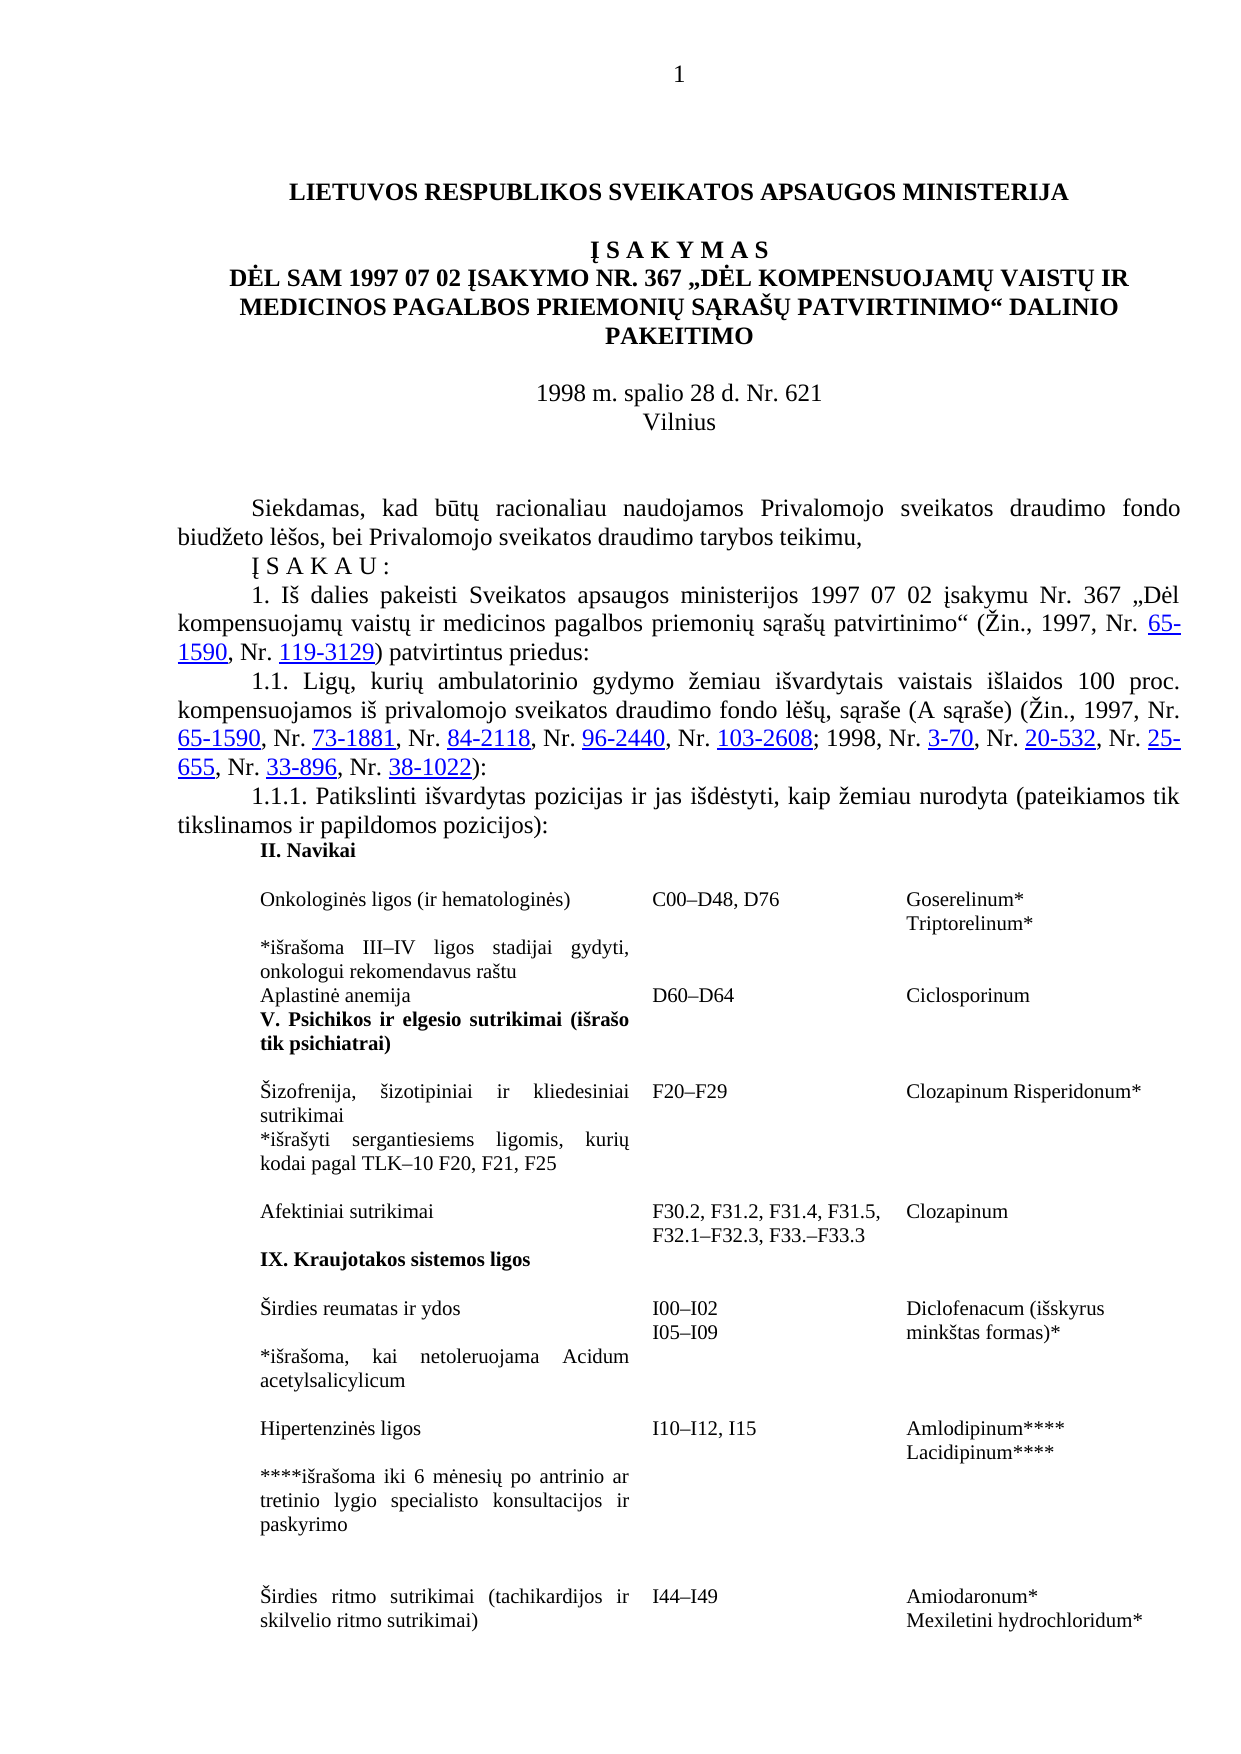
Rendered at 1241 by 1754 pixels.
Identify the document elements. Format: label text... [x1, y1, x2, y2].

table_cell [895, 1512, 1181, 1536]
table_cell [895, 1344, 1181, 1368]
table_cell Širdies reumatas ir ydos [177, 1296, 641, 1344]
table_cell I05–I09 [641, 1320, 895, 1344]
table_cell [895, 1175, 1181, 1199]
table_cell [641, 1248, 895, 1271]
table_cell [641, 1488, 895, 1512]
table_cell [895, 1560, 1181, 1584]
table_cell [895, 863, 1181, 887]
table_header [641, 839, 895, 862]
table_cell [641, 1440, 895, 1464]
text 1.1. Ligų, kurių ambulatorinio gydymo žemiau išvardytais vaistais išlaidos 100 proc. kompensuojamos iš privalomojo sveikatos draudimo fondo lėšų, sąraše (A sąraše) (Žin., 1997, Nr. 65-1590, Nr. 73-1881, Nr. 84-2118, Nr. 96-2440, Nr. 103-2608; 1998, Nr. 3-70, Nr. 20-532, Nr. 25-655, Nr. 33-896, Nr. 38-1022): [177, 666, 1181, 781]
table_cell [177, 1392, 641, 1416]
table_cell [641, 1392, 895, 1416]
table_cell C00–D48, D76 [641, 887, 895, 983]
table_cell [895, 1536, 1181, 1560]
table_cell IX. Kraujotakos sistemos ligos [177, 1248, 641, 1271]
text 1.1.1. Patikslinti išvardytas pozicijas ir jas išdėstyti, kaip žemiau nurodyta (pateikiamos tik tikslinamos ir papildomos pozicijos): [177, 781, 1181, 838]
table_cell [641, 1175, 895, 1199]
table_cell I44–I49 [641, 1584, 895, 1608]
table_cell Amiodaronum* [895, 1584, 1181, 1608]
table_cell minkštas formas)* [895, 1320, 1181, 1344]
table_cell F30.2, F31.2, F31.4, F31.5, F32.1–F32.3, F33.–F33.3 [641, 1199, 895, 1247]
text 1998 m. spalio 28 d. Nr. 621 [177, 378, 1181, 407]
text LIETUVOS RESPUBLIKOS SVEIKATOS APSAUGOS MINISTERIJA [177, 177, 1181, 206]
table_cell [641, 1344, 895, 1368]
table_cell *išrašyti sergantiesiems ligomis, kurių kodai pagal TLK–10 F20, F21, F25 [177, 1127, 641, 1175]
table_cell Šizofrenija, šizotipiniai ir kliedesiniai sutrikimai [177, 1079, 641, 1127]
table_cell [641, 863, 895, 887]
table_cell [177, 1175, 641, 1199]
table_cell Clozapinum [895, 1199, 1181, 1247]
table_cell [641, 1512, 895, 1536]
text Vilnius [177, 407, 1181, 436]
table_cell *išrašoma, kai netoleruojama Acidum acetylsalicylicum [177, 1344, 641, 1392]
table_cell Triptorelinum* [895, 911, 1181, 983]
table_cell [641, 1271, 895, 1296]
table_cell [895, 1271, 1181, 1296]
table_cell [895, 1055, 1181, 1079]
table_cell V. Psichikos ir elgesio sutrikimai (išrašo tik psichiatrai) [177, 1007, 641, 1055]
table_cell Goserelinum* [895, 887, 1181, 911]
table_cell Afektiniai sutrikimai [177, 1199, 641, 1247]
table_cell [641, 1560, 895, 1584]
table_cell I10–I12, I15 [641, 1416, 895, 1440]
table_cell Diclofenacum (išskyrus [895, 1296, 1181, 1319]
table_cell Širdies ritmo sutrikimai (tachikardijos ir skilvelio ritmo sutrikimai) [177, 1584, 641, 1632]
table_cell [895, 1488, 1181, 1512]
text DĖL SAM 1997 07 02 ĮSAKYMO NR. 367 „DĖL KOMPENSUOJAMŲ VAISTŲ IR MEDICINOS PAGALBOS PRIEMONIŲ SĄRAŠŲ PATVIRTINIMO“ DALINIO PAKEITIMO [177, 263, 1181, 350]
table_cell [641, 1536, 895, 1560]
table_cell Hipertenzinės ligos [177, 1416, 641, 1464]
table_cell [641, 1464, 895, 1488]
table_cell Amlodipinum**** [895, 1416, 1181, 1440]
table_cell F20–F29 [641, 1079, 895, 1175]
table_cell [641, 1608, 895, 1632]
table_cell ****išrašoma iki 6 mėnesių po antrinio ar tretinio lygio specialisto konsultacijos ir paskyrimo [177, 1464, 641, 1560]
table_cell Mexiletini hydrochloridum* [895, 1608, 1181, 1632]
table_cell [641, 1368, 895, 1392]
table_cell [895, 1007, 1181, 1055]
table_cell [177, 1055, 641, 1079]
table_cell D60–D64 [641, 983, 895, 1007]
table_cell [177, 863, 641, 887]
table_cell [895, 1464, 1181, 1488]
text Siekdamas, kad būtų racionaliau naudojamos Privalomojo sveikatos draudimo fondo biudžeto lėšos, bei Privalomojo sveikatos draudimo tarybos teikimu, [177, 493, 1181, 551]
table_cell [895, 1248, 1181, 1271]
table_cell [895, 1368, 1181, 1392]
table_cell *išrašoma III–IV ligos stadijai gydyti, onkologui rekomendavus raštu [177, 935, 641, 983]
text Į S A K Y M A S [177, 235, 1181, 263]
table_header II. Navikai [177, 839, 641, 862]
table_cell Onkologinės ligos (ir hematologinės) [177, 887, 641, 934]
table_cell Clozapinum Risperidonum* [895, 1079, 1181, 1175]
text 1. Iš dalies pakeisti Sveikatos apsaugos ministerijos 1997 07 02 įsakymu Nr. 367 „Dėl kompensuojamų vaistų ir medicinos pagalbos priemonių sąrašų patvirtinimo“ (Žin., 1997, Nr. 65-1590, Nr. 119-3129) patvirtintus priedus: [177, 580, 1181, 666]
table_cell [895, 1392, 1181, 1416]
table_cell [177, 1560, 641, 1584]
table_cell [177, 1271, 641, 1296]
text ĮSAKAU: [177, 551, 1181, 580]
table_cell [641, 1055, 895, 1079]
table_cell Lacidipinum**** [895, 1440, 1181, 1464]
table_header [895, 839, 1181, 862]
table_cell Ciclosporinum [895, 983, 1181, 1007]
table_cell [641, 1007, 895, 1055]
table_cell I00–I02 [641, 1296, 895, 1319]
table_cell Aplastinė anemija [177, 983, 641, 1007]
